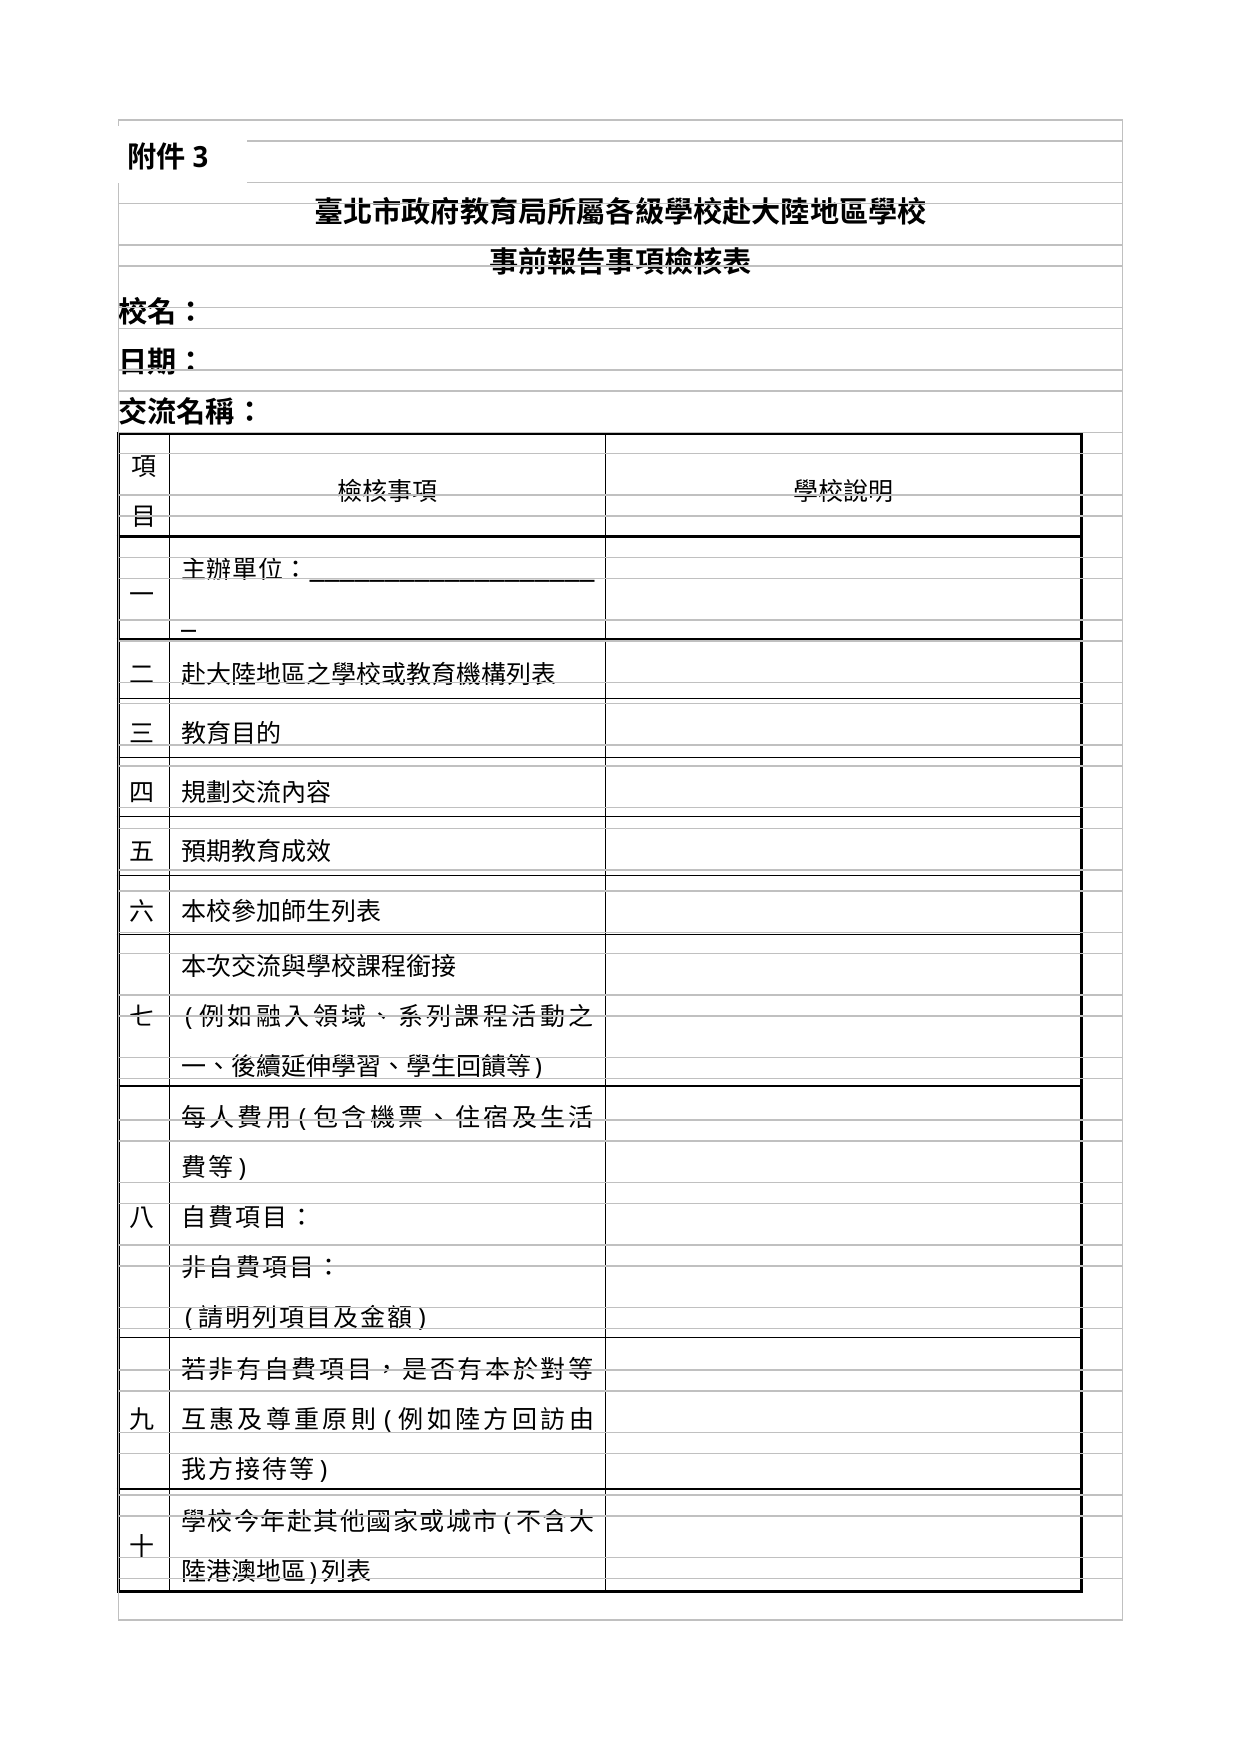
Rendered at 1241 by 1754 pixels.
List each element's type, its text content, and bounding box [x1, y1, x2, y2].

table_cell [120, 1433, 169, 1453]
text 事前報告事項檢核表 [119, 246, 1122, 265]
table_cell [606, 1496, 1080, 1515]
table_cell [606, 579, 1080, 619]
table_cell 教育目的 [170, 704, 605, 744]
table_cell [120, 1579, 169, 1590]
table_cell 赴大陸地區之學校或教育機構列表 [170, 683, 605, 697]
table_cell 預期教育成效 [170, 829, 605, 869]
table_cell [606, 704, 1080, 744]
table_cell 主辦單位：____________________ [170, 538, 605, 557]
table_cell [120, 1496, 169, 1515]
text 校名： [134, 308, 143, 315]
table_cell [606, 1121, 1080, 1140]
table_header 項目 [120, 496, 169, 515]
table_cell [606, 954, 1080, 994]
table_cell [120, 538, 169, 557]
text 日期： [119, 371, 1122, 382]
table_cell 二 [120, 642, 169, 682]
table_cell [120, 1371, 169, 1390]
text 事前報告事項檢核表 [119, 232, 1122, 244]
table_cell [170, 876, 605, 890]
table_cell [606, 1490, 1080, 1494]
text 臺北市政府教育局所屬各級學校赴大陸地區學校 [119, 204, 1122, 232]
table_header 檢核事項 [170, 517, 605, 535]
text 校名： [119, 308, 1122, 328]
table_cell 本次交流與學校課程銜接 (例如融入領域、系列課程活動之一、後續延伸學習、學生回饋等) [170, 1017, 605, 1057]
table_cell [606, 1517, 1080, 1557]
text 交流名稱： [119, 392, 1122, 432]
table_cell 每人費用(包含機票、住宿及生活費等) 自費項目： 非自費項目： (請明列項目及金額) [188, 1308, 238, 1328]
table_cell 五 [120, 829, 169, 869]
table_cell [120, 746, 169, 756]
table_cell [606, 892, 1080, 932]
table_cell 本次交流與學校課程銜接 (例如融入領域、系列課程活動之一、後續延伸學習、學生回饋等) [170, 935, 605, 953]
table_cell [120, 1087, 169, 1119]
table_cell [120, 1558, 169, 1578]
table_cell [606, 1087, 1080, 1119]
table_header 項目 [120, 435, 169, 453]
table_header 學校說明 [606, 454, 1080, 494]
table_cell 學校今年赴其他國家或城市(不含大陸港澳地區)列表 [170, 1579, 605, 1590]
table_cell [120, 621, 169, 638]
table_cell [606, 1079, 1080, 1085]
table_header 檢核事項 [170, 496, 605, 515]
table_cell 若非有自費項目，是否有本於對等互惠及尊重原則(例如陸方回訪由我方接待等) [170, 1392, 605, 1432]
table_cell [120, 758, 169, 765]
table_cell [170, 758, 605, 765]
table_cell 本次交流與學校課程銜接 (例如融入領域、系列課程活動之一、後續延伸學習、學生回饋等) [538, 1058, 605, 1078]
table_cell [606, 1579, 1080, 1590]
table_cell [120, 1121, 169, 1140]
table_header 項目 [137, 507, 150, 511]
table_cell [120, 1454, 169, 1488]
table_header 檢核事項 [170, 435, 605, 453]
table_cell 每人費用(包含機票、住宿及生活費等) 自費項目： 非自費項目： (請明列項目及金額) [170, 1087, 605, 1119]
table_cell 若非有自費項目，是否有本於對等互惠及尊重原則(例如陸方回訪由我方接待等) [170, 1338, 605, 1369]
table_cell 本次交流與學校課程銜接 (例如融入領域、系列課程活動之一、後續延伸學習、學生回饋等) [170, 1079, 605, 1085]
table_cell 主辦單位：____________________ [170, 579, 605, 619]
table_cell [606, 699, 1080, 703]
table_cell [606, 935, 1080, 953]
table_cell 每人費用(包含機票、住宿及生活費等) 自費項目： 非自費項目： (請明列項目及金額) [170, 1142, 605, 1182]
table_cell [606, 1017, 1080, 1057]
table_cell [606, 1454, 1080, 1488]
text [119, 183, 1122, 203]
table_cell [120, 699, 169, 703]
table_cell [606, 758, 1080, 765]
table_cell [606, 1338, 1080, 1369]
table_cell [120, 876, 169, 890]
table_cell 若非有自費項目，是否有本於對等互惠及尊重原則(例如陸方回訪由我方接待等) [170, 1454, 605, 1488]
table_cell 三 [120, 704, 169, 744]
table_cell [120, 1490, 169, 1494]
table_cell [606, 1058, 1080, 1078]
table_cell 主辦單位：____________________ [226, 558, 265, 578]
table_cell 每人費用(包含機票、住宿及生活費等) 自費項目： 非自費項目： (請明列項目及金額) [170, 1329, 605, 1337]
table_header 學校說明 [606, 517, 1080, 535]
table_cell 七 [120, 1079, 169, 1085]
table_cell [606, 876, 1080, 890]
table_cell [606, 746, 1080, 756]
table_cell 若非有自費項目，是否有本於對等互惠及尊重原則(例如陸方回訪由我方接待等) [170, 1371, 605, 1390]
table_cell 學校今年赴其他國家或城市(不含大陸港澳地區)列表 [170, 1558, 605, 1578]
table_cell [606, 1433, 1080, 1453]
table_cell 八 [120, 1204, 169, 1244]
table_cell 每人費用(包含機票、住宿及生活費等) 自費項目： 非自費項目： (請明列項目及金額) [170, 1267, 605, 1307]
table_header 項目 [120, 454, 169, 494]
text 日期： [119, 332, 1122, 369]
table_header 學校說明 [606, 435, 1080, 453]
table_cell 十 [120, 1517, 169, 1557]
table_header 學校說明 [606, 496, 1080, 515]
table_cell [606, 808, 1080, 816]
table_cell 學校今年赴其他國家或城市(不含大陸港澳地區)列表 [170, 1496, 605, 1515]
table_cell 每人費用(包含機票、住宿及生活費等) 自費項目： 非自費項目： (請明列項目及金額) [170, 1246, 605, 1265]
table_cell [120, 558, 169, 578]
table_cell [606, 767, 1080, 807]
table_cell 七 [120, 935, 169, 953]
table_cell [606, 1142, 1080, 1182]
table_cell [170, 817, 605, 828]
table_cell [606, 1183, 1080, 1203]
table_cell 本次交流與學校課程銜接 (例如融入領域、系列課程活動之一、後續延伸學習、學生回饋等) [170, 996, 605, 1015]
table_header 檢核事項 [170, 454, 605, 494]
table_cell 每人費用(包含機票、住宿及生活費等) 自費項目： 非自費項目： (請明列項目及金額) [349, 1308, 422, 1328]
table_cell 六 [120, 892, 169, 932]
table_cell [606, 829, 1080, 869]
table_cell 七 [120, 996, 169, 1015]
table_cell 本次交流與學校課程銜接 (例如融入領域、系列課程活動之一、後續延伸學習、學生回饋等) [170, 1058, 539, 1078]
table_cell [170, 746, 605, 756]
table_cell 每人費用(包含機票、住宿及生活費等) 自費項目： 非自費項目： (請明列項目及金額) [170, 1121, 605, 1140]
table_cell [120, 1308, 169, 1328]
text 附件3 [127, 134, 232, 176]
table_cell 主辦單位：____________________ [264, 558, 605, 578]
table_cell [606, 642, 1080, 682]
table_cell 學校今年赴其他國家或城市(不含大陸港澳地區)列表 [170, 1490, 605, 1494]
table_header 項目 [137, 519, 150, 523]
table_cell 九 [120, 1392, 169, 1432]
table_cell 七 [120, 1058, 169, 1078]
table_cell [606, 538, 1080, 557]
text 日期： [126, 362, 139, 369]
table_cell [606, 1308, 1080, 1328]
table_cell [120, 1246, 169, 1265]
table_cell [120, 1183, 169, 1203]
table_cell 二 [120, 683, 169, 697]
text 事前報告事項檢核表 [119, 267, 1122, 282]
table_cell 每人費用(包含機票、住宿及生活費等) 自費項目： 非自費項目： (請明列項目及金額) [170, 1183, 605, 1203]
table_cell [120, 1267, 169, 1307]
table_cell 七 [120, 1017, 169, 1057]
table_cell [606, 1329, 1080, 1337]
table_cell 主辦單位：____________________ [170, 621, 605, 638]
table_cell [606, 683, 1080, 697]
table_cell 七 [120, 954, 169, 994]
table_cell [120, 1142, 169, 1182]
table_cell [606, 817, 1080, 828]
table_cell 本次交流與學校課程銜接 (例如融入領域、系列課程活動之一、後續延伸學習、學生回饋等) [170, 954, 605, 994]
table_cell 每人費用(包含機票、住宿及生活費等) 自費項目： 非自費項目： (請明列項目及金額) [421, 1308, 605, 1328]
table_cell [606, 1267, 1080, 1307]
text 校名： [119, 282, 1122, 307]
table_cell [606, 996, 1080, 1015]
table_cell [120, 1338, 169, 1369]
table_cell 四 [120, 767, 169, 807]
table_cell [606, 558, 1080, 578]
table_header 項目 [120, 517, 169, 535]
text 日期： [126, 353, 139, 359]
table_cell 規劃交流內容 [170, 767, 605, 807]
table_cell 每人費用(包含機票、住宿及生活費等) 自費項目： 非自費項目： (請明列項目及金額) [170, 1204, 605, 1244]
table_cell [170, 699, 605, 703]
table_cell [170, 808, 605, 816]
table_cell 學校今年赴其他國家或城市(不含大陸港澳地區)列表 [170, 1517, 605, 1557]
table_cell 若非有自費項目，是否有本於對等互惠及尊重原則(例如陸方回訪由我方接待等) [170, 1433, 605, 1453]
table_cell [606, 1558, 1080, 1578]
table_cell [606, 1392, 1080, 1432]
text [119, 382, 1122, 390]
table_cell 本校參加師生列表 [170, 892, 605, 932]
table_cell [606, 621, 1080, 638]
table_cell [606, 1371, 1080, 1390]
table_cell 一 [120, 579, 169, 619]
table_cell [120, 1329, 169, 1337]
table_cell 赴大陸地區之學校或教育機構列表 [170, 642, 605, 682]
table_cell [606, 1204, 1080, 1244]
table_cell [606, 1246, 1080, 1265]
table_cell [120, 817, 169, 828]
table_cell [120, 808, 169, 816]
